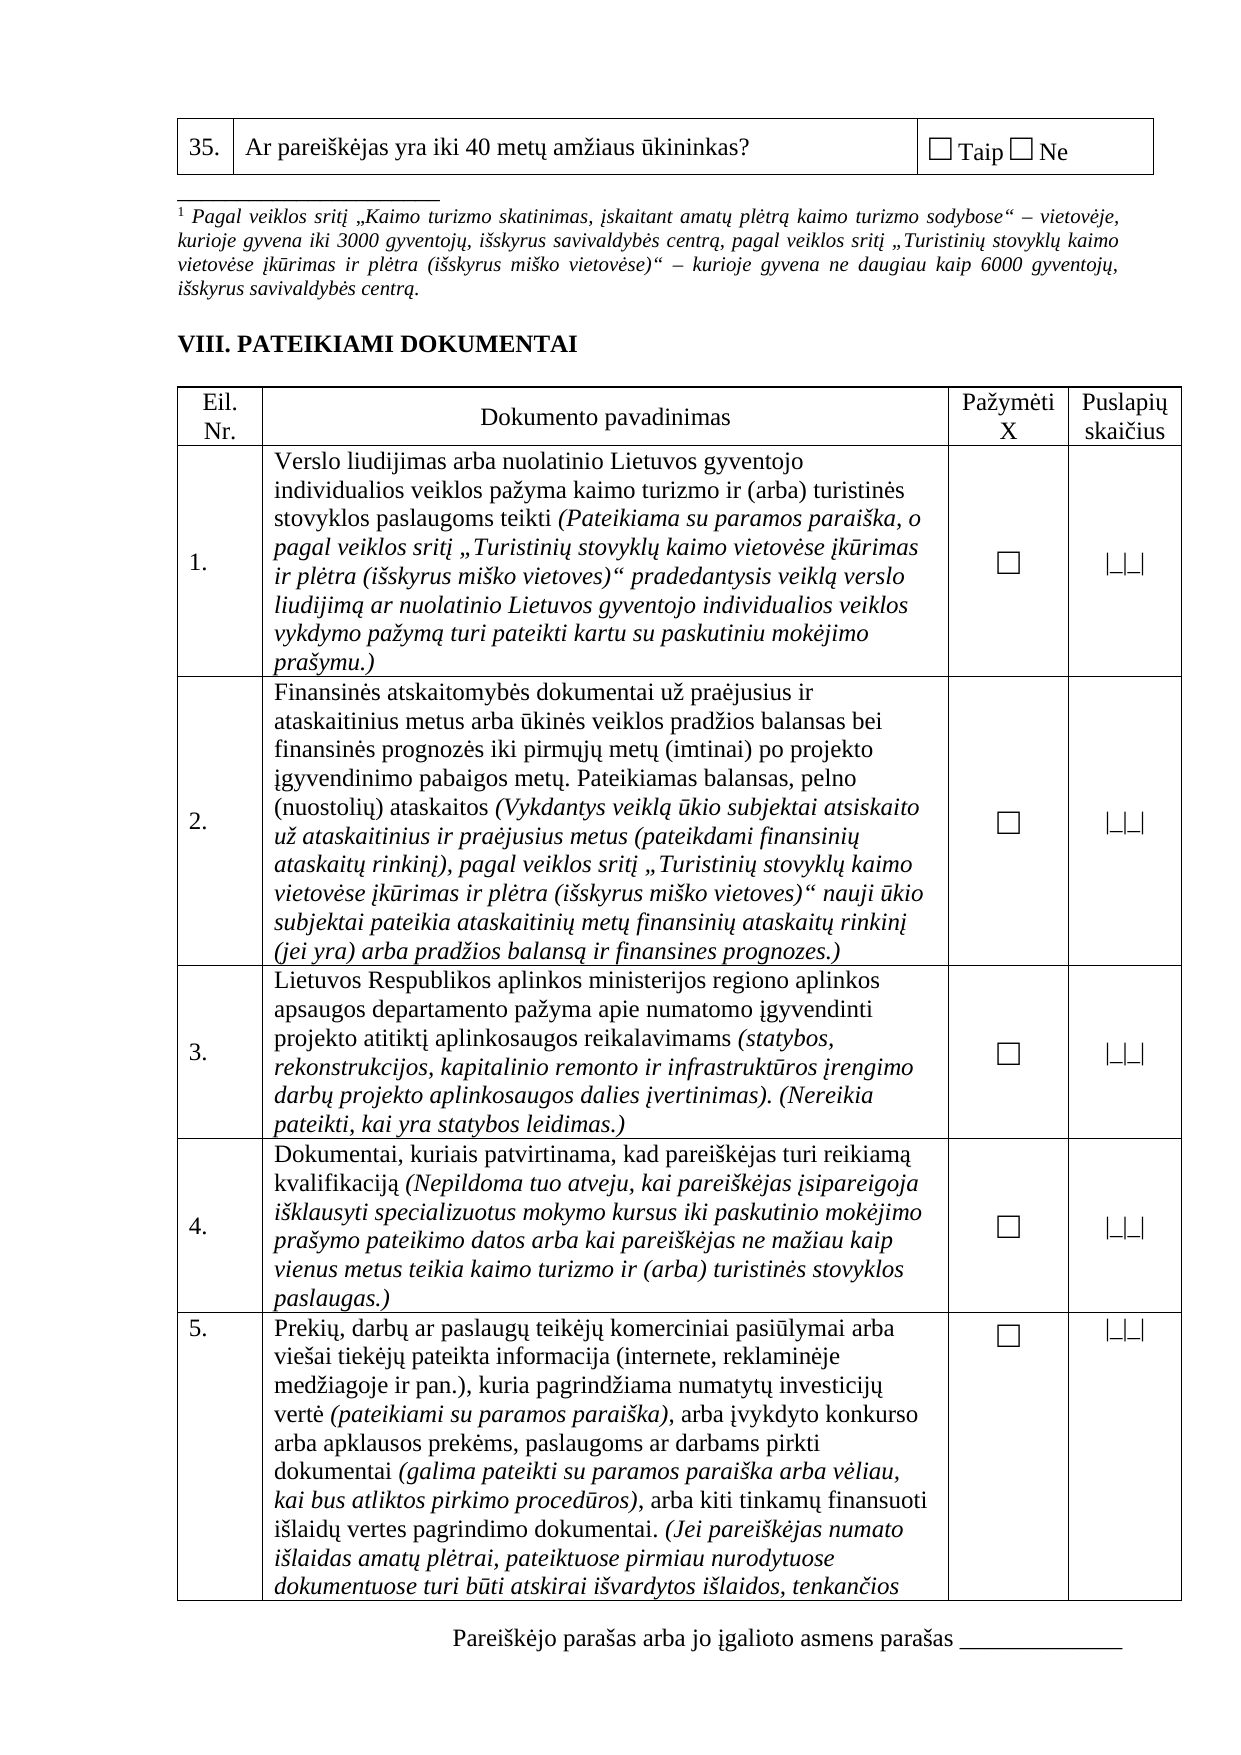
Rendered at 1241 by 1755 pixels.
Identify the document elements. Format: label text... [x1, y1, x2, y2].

table_cell 5. [178, 1313, 262, 1600]
table_cell Finansinės atskaitomybės dokumentai už praėjusius ir ataskaitinius metus arba ūkinės veiklos pradžios balansas bei finansinės prognozės iki pirmųjų metų (imtinai) po projekto įgyvendinimo pabaigos metų. Pateikiamas balansas, pelno (nuostolių) ataskaitos (Vykdantys veiklą ūkio subjektai atsiskaito už ataskaitinius ir praėjusius metus (pateikdami finansinių ataskaitų rinkinį), pagal veiklos sritį „Turistinių stovyklų kaimo vietovėse įkūrimas ir plėtra (išskyrus miško vietoves)“ nauji ūkio subjektai pateikia ataskaitinių metų finansinių ataskaitų rinkinį (jei yra) arba pradžios balansą ir finansines prognozes.) [263, 677, 948, 964]
table_cell |_|_| [1069, 446, 1181, 676]
table_cell |_|_| [1069, 1139, 1181, 1312]
table_cell Ar pareiškėjas yra iki 40 metų amžiaus ūkininkas? [234, 119, 917, 174]
table_cell □ [949, 677, 1068, 964]
table_header Dokumento pavadinimas [263, 388, 948, 445]
table_cell 1. [178, 446, 262, 676]
text VIII. PATEIKIAMI DOKUMENTAI [177, 329, 1122, 358]
table_cell □ [949, 1313, 1068, 1600]
table_cell Prekių, darbų ar paslaugų teikėjų komerciniai pasiūlymai arba viešai tiekėjų pateikta informacija (internete, reklaminėje medžiagoje ir pan.), kuria pagrindžiama numatytų investicijų vertė (pateikiami su paramos paraiška), arba įvykdyto konkurso arba apklausos prekėms, paslaugoms ar darbams pirkti dokumentai (galima pateikti su paramos paraiška arba vėliau, kai bus atliktos pirkimo procedūros), arba kiti tinkamų finansuoti išlaidų vertes pagrindimo dokumentai. (Jei pareiškėjas numato išlaidas amatų plėtrai, pateiktuose pirmiau nurodytuose dokumentuose turi būti atskirai išvardytos išlaidos, tenkančios [263, 1313, 948, 1600]
table_cell Verslo liudijimas arba nuolatinio Lietuvos gyventojo individualios veiklos pažyma kaimo turizmo ir (arba) turistinės stovyklos paslaugoms teikti (Pateikiama su paramos paraiška, o pagal veiklos sritį „Turistinių stovyklų kaimo vietovėse įkūrimas ir plėtra (išskyrus miško vietoves)“ pradedantysis veiklą verslo liudijimą ar nuolatinio Lietuvos gyventojo individualios veiklos vykdymo pažymą turi pateikti kartu su paskutiniu mokėjimo prašymu.) [263, 446, 948, 676]
table_header Eil. Nr. [178, 388, 262, 445]
table_cell □ [949, 1139, 1068, 1312]
table_cell 35. [178, 119, 233, 174]
table_cell |_|_| [1069, 677, 1181, 964]
table_cell □ [949, 966, 1068, 1138]
table_cell |_|_| [1069, 966, 1181, 1138]
table_cell □ [949, 446, 1068, 676]
table_cell 4. [178, 1139, 262, 1312]
table_cell |_|_| [1069, 1313, 1181, 1600]
table_cell Dokumentai, kuriais patvirtinama, kad pareiškėjas turi reikiamą kvalifikaciją (Nepildoma tuo atveju, kai pareiškėjas įsipareigoja išklausyti specializuotus mokymo kursus iki paskutinio mokėjimo prašymo pateikimo datos arba kai pareiškėjas ne mažiau kaip vienus metus teikia kaimo turizmo ir (arba) turistinės stovyklos paslaugas.) [263, 1139, 948, 1312]
table_cell 2. [178, 677, 262, 964]
table_cell □ Taip □ Ne [918, 119, 1153, 174]
table_cell [1157, 118, 1181, 174]
table_cell Lietuvos Respublikos aplinkos ministerijos regiono aplinkos apsaugos departamento pažyma apie numatomo įgyvendinti projekto atitiktį aplinkosaugos reikalavimams (statybos, rekonstrukcijos, kapitalinio remonto ir infrastruktūros įrengimo darbų projekto aplinkosaugos dalies įvertinimas). (Nereikia pateikti, kai yra statybos leidimas.) [263, 966, 948, 1138]
table_header Pažymėti X [949, 388, 1068, 445]
table_header Puslapių skaičius [1069, 388, 1181, 445]
table_cell 3. [178, 966, 262, 1138]
text 1 Pagal veiklos sritį „Kaimo turizmo skatinimas, įskaitant amatų plėtrą kaimo turizmo sodybose“ – vietovėje, kurioje gyvena iki 3000 gyventojų, išskyrus savivaldybės centrą, pagal veiklos sritį „Turistinių stovyklų kaimo vietovėse įkūrimas ir plėtra (išskyrus miško vietovėse)“ – kurioje gyvena ne daugiau kaip 6000 gyventojų, išskyrus savivaldybės centrą. [177, 204, 1122, 300]
